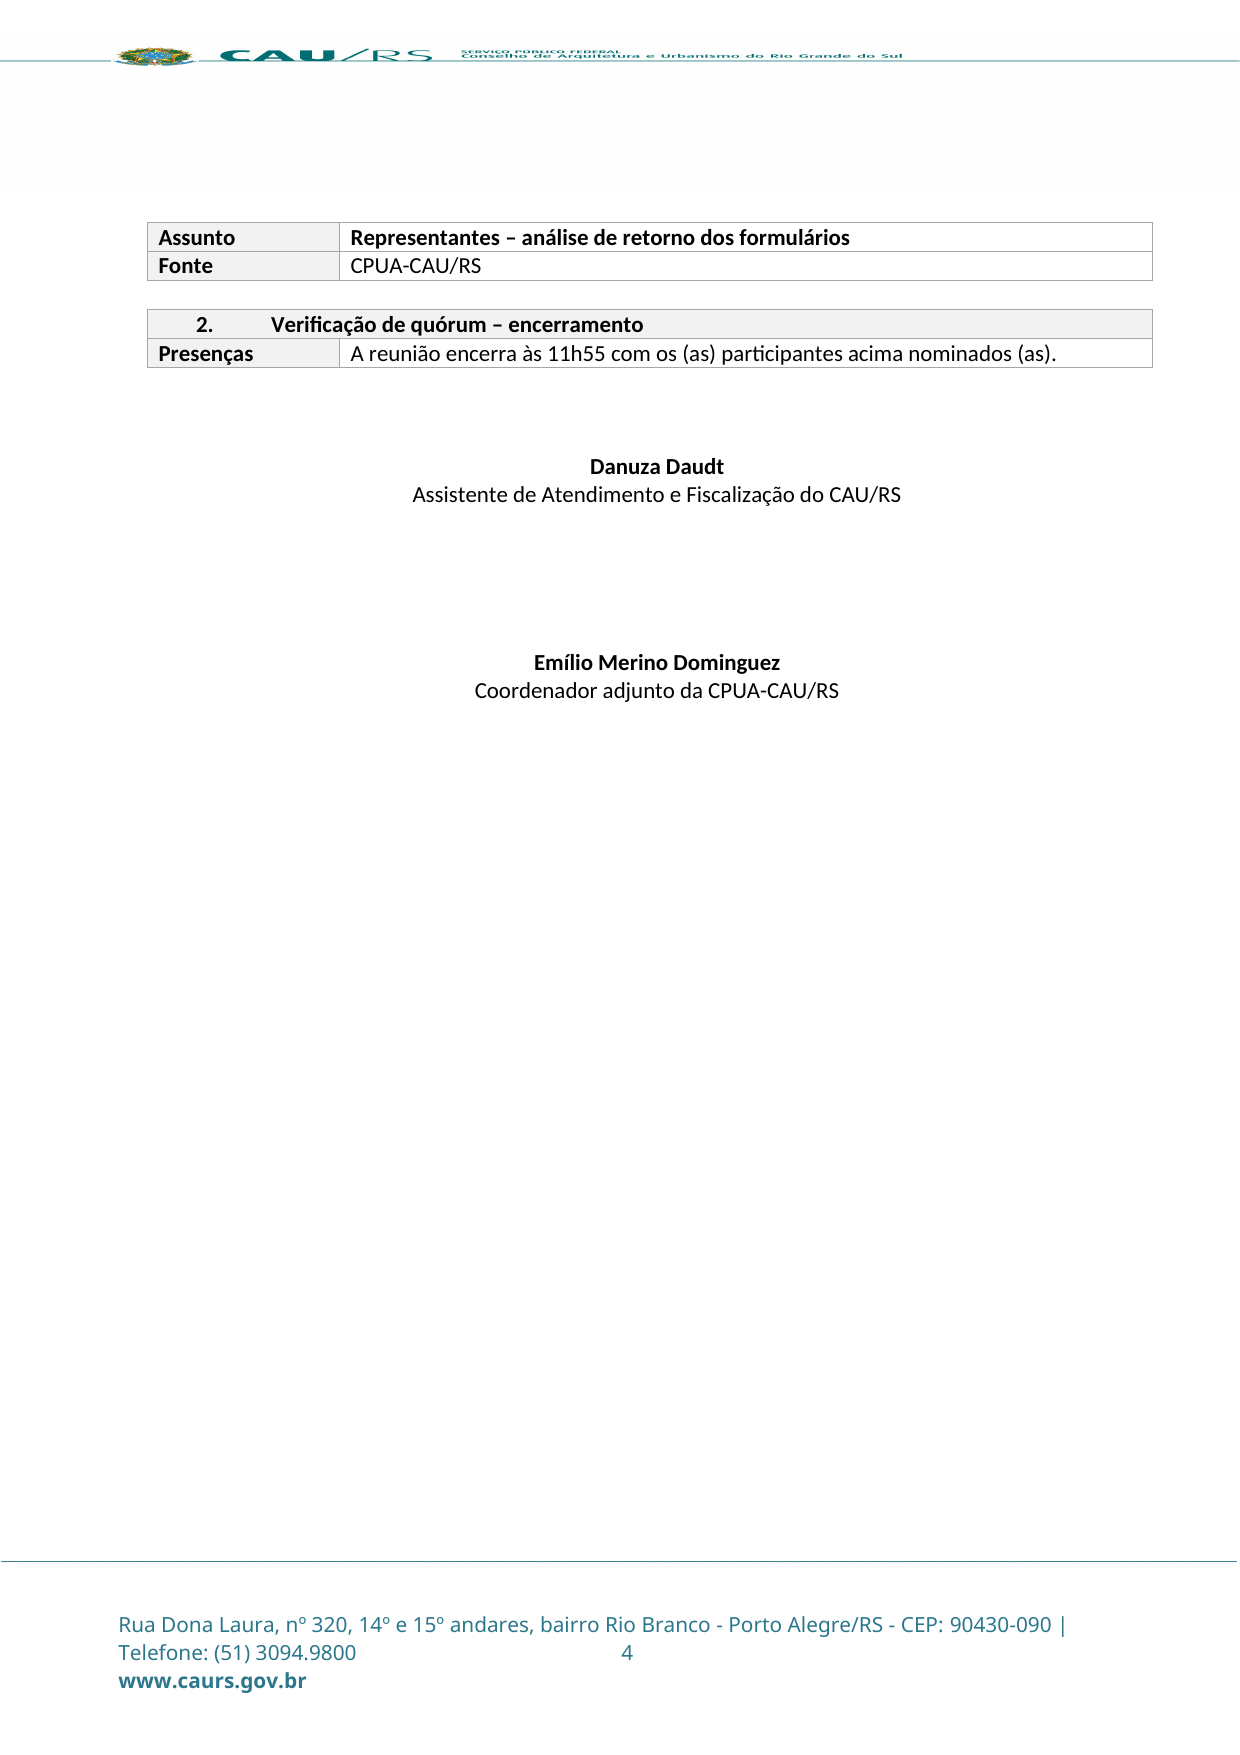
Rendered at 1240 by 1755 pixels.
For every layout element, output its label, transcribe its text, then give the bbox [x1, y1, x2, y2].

table_cell Representantes – análise de retorno dos formulários [340, 223, 1152, 251]
table_cell [147, 368, 177, 704]
table_cell [1137, 732, 1153, 760]
table_cell [177, 732, 1137, 760]
table_cell Fonte [148, 252, 339, 280]
table_cell Danuza Daudt Assistente de Atendimento e Fiscalização do CAU/RS Emílio Merino Dominguez Coordenador adjunto da CPUA-CAU/RS [177, 368, 1137, 704]
table_cell CPUA-CAU/RS [340, 252, 1152, 280]
table_cell [1137, 368, 1153, 704]
table_cell Presenças [148, 339, 339, 367]
table_cell Verificação de quórum – encerramento [148, 310, 1152, 338]
table_cell A reunião encerra às 11h55 com os (as) participantes acima nominados (as). [340, 339, 1152, 367]
table_cell [1137, 704, 1153, 732]
table_cell [147, 281, 1153, 309]
table_cell [177, 704, 1137, 732]
table_cell Assunto [148, 223, 339, 251]
table_cell [147, 732, 177, 760]
table_cell [147, 704, 177, 732]
